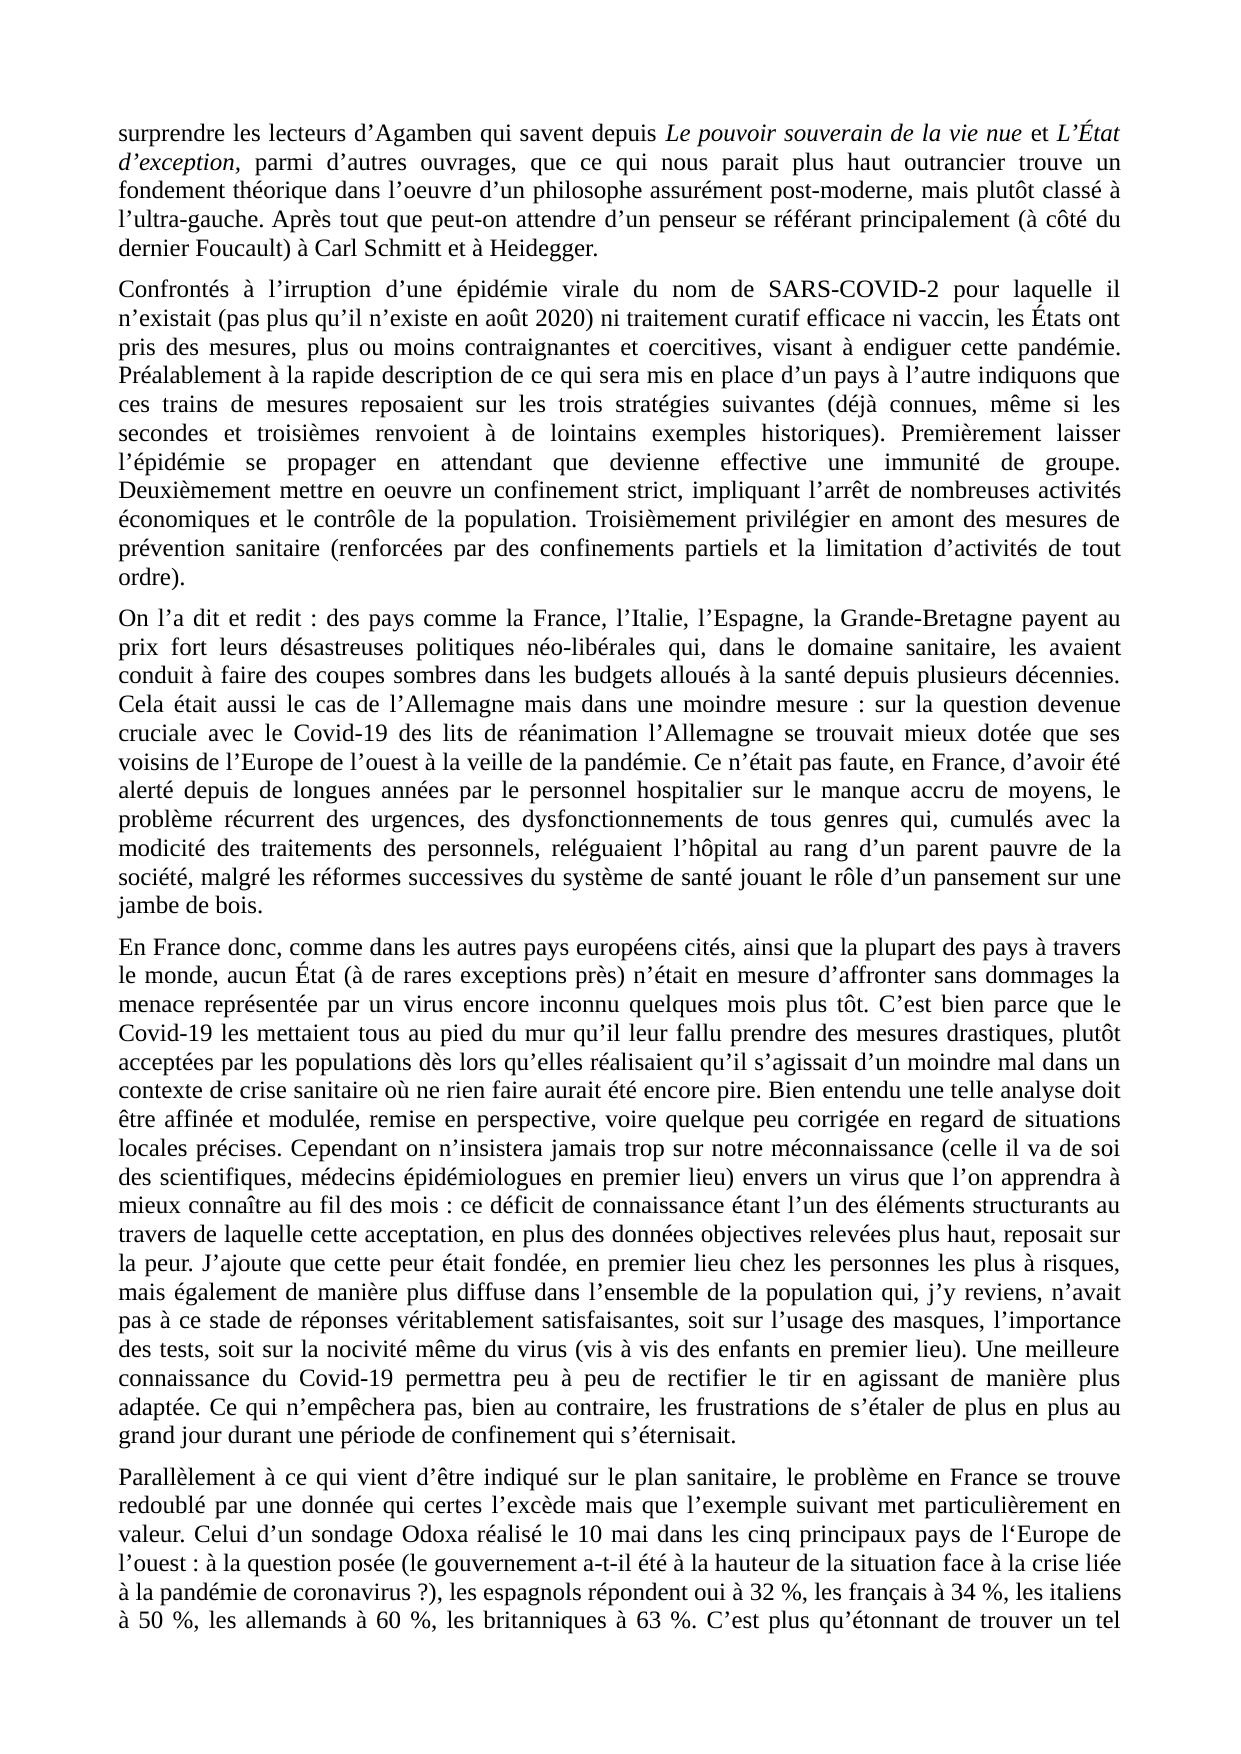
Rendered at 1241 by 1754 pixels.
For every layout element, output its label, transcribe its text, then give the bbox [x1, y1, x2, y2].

text Confrontés à l’irruption d’une épidémie virale du nom de SARS-COVID-2 pour laquelle il n’existait (pas plus qu’il n’existe en août 2020) ni traitement curatif efficace ni vaccin, les États ont pris des mesures, plus ou moins contraignantes et coercitives, visant à endiguer cette pandémie. Préalablement à la rapide description de ce qui sera mis en place d’un pays à l’autre indiquons que ces trains de mesures reposaient sur les trois stratégies suivantes (déjà connues, même si les secondes et troisièmes renvoient à de lointains exemples historiques). Premièrement laisser l’épidémie se propager en attendant que devienne effective une immunité de groupe. Deuxièmement mettre en oeuvre un confinement strict, impliquant l’arrêt de nombreuses activités économiques et le contrôle de la population. Troisièmement privilégier en amont des mesures de prévention sanitaire (renforcées par des confinements partiels et la limitation d’activités de tout ordre). [118, 274, 1122, 591]
text On l’a dit et redit : des pays comme la France, l’Italie, l’Espagne, la Grande-Bretagne payent au prix fort leurs désastreuses politiques néo-libérales qui, dans le domaine sanitaire, les avaient conduit à faire des coupes sombres dans les budgets alloués à la santé depuis plusieurs décennies. Cela était aussi le cas de l’Allemagne mais dans une moindre mesure : sur la question devenue cruciale avec le Covid-19 des lits de réanimation l’Allemagne se trouvait mieux dotée que ses voisins de l’Europe de l’ouest à la veille de la pandémie. Ce n’était pas faute, en France, d’avoir été alerté depuis de longues années par le personnel hospitalier sur le manque accru de moyens, le problème récurrent des urgences, des dysfonctionnements de tous genres qui, cumulés avec la modicité des traitements des personnels, reléguaient l’hôpital au rang d’un parent pauvre de la société, malgré les réformes successives du système de santé jouant le rôle d’un pansement sur une jambe de bois. [118, 603, 1122, 919]
text surprendre les lecteurs d’Agamben qui savent depuis Le pouvoir souverain de la vie nue et L’État d’exception, parmi d’autres ouvrages, que ce qui nous parait plus haut outrancier trouve un fondement théorique dans l’oeuvre d’un philosophe assurément post-moderne, mais plutôt classé à l’ultra-gauche. Après tout que peut-on attendre d’un penseur se référant principalement (à côté du dernier Foucault) à Carl Schmitt et à Heidegger. [118, 118, 1122, 262]
text Parallèlement à ce qui vient d’être indiqué sur le plan sanitaire, le problème en France se trouve redoublé par une donnée qui certes l’excède mais que l’exemple suivant met particulièrement en valeur. Celui d’un sondage Odoxa réalisé le 10 mai dans les cinq principaux pays de l‘Europe de l’ouest : à la question posée (le gouvernement a-t-il été à la hauteur de la situation face à la crise liée à la pandémie de coronavirus ?), les espagnols répondent oui à 32 %, les français à 34 %, les italiens à 50 %, les allemands à 60 %, les britanniques à 63 %. C’est plus qu’étonnant de trouver un tel [118, 1462, 1122, 1634]
text En France donc, comme dans les autres pays européens cités, ainsi que la plupart des pays à travers le monde, aucun État (à de rares exceptions près) n’était en mesure d’affronter sans dommages la menace représentée par un virus encore inconnu quelques mois plus tôt. C’est bien parce que le Covid-19 les mettaient tous au pied du mur qu’il leur fallu prendre des mesures drastiques, plutôt acceptées par les populations dès lors qu’elles réalisaient qu’il s’agissait d’un moindre mal dans un contexte de crise sanitaire où ne rien faire aurait été encore pire. Bien entendu une telle analyse doit être affinée et modulée, remise en perspective, voire quelque peu corrigée en regard de situations locales précises. Cependant on n’insistera jamais trop sur notre méconnaissance (celle il va de soi des scientifiques, médecins épidémiologues en premier lieu) envers un virus que l’on apprendra à mieux connaître au fil des mois : ce déficit de connaissance étant l’un des éléments structurants au travers de laquelle cette acceptation, en plus des données objectives relevées plus haut, reposait sur la peur. J’ajoute que cette peur était fondée, en premier lieu chez les personnes les plus à risques, mais également de manière plus diffuse dans l’ensemble de la population qui, j’y reviens, n’avait pas à ce stade de réponses véritablement satisfaisantes, soit sur l’usage des masques, l’importance des tests, soit sur la nocivité même du virus (vis à vis des enfants en premier lieu). Une meilleure connaissance du Covid-19 permettra peu à peu de rectifier le tir en agissant de manière plus adaptée. Ce qui n’empêchera pas, bien au contraire, les frustrations de s’étaler de plus en plus au grand jour durant une période de confinement qui s’éternisait. [118, 932, 1122, 1449]
